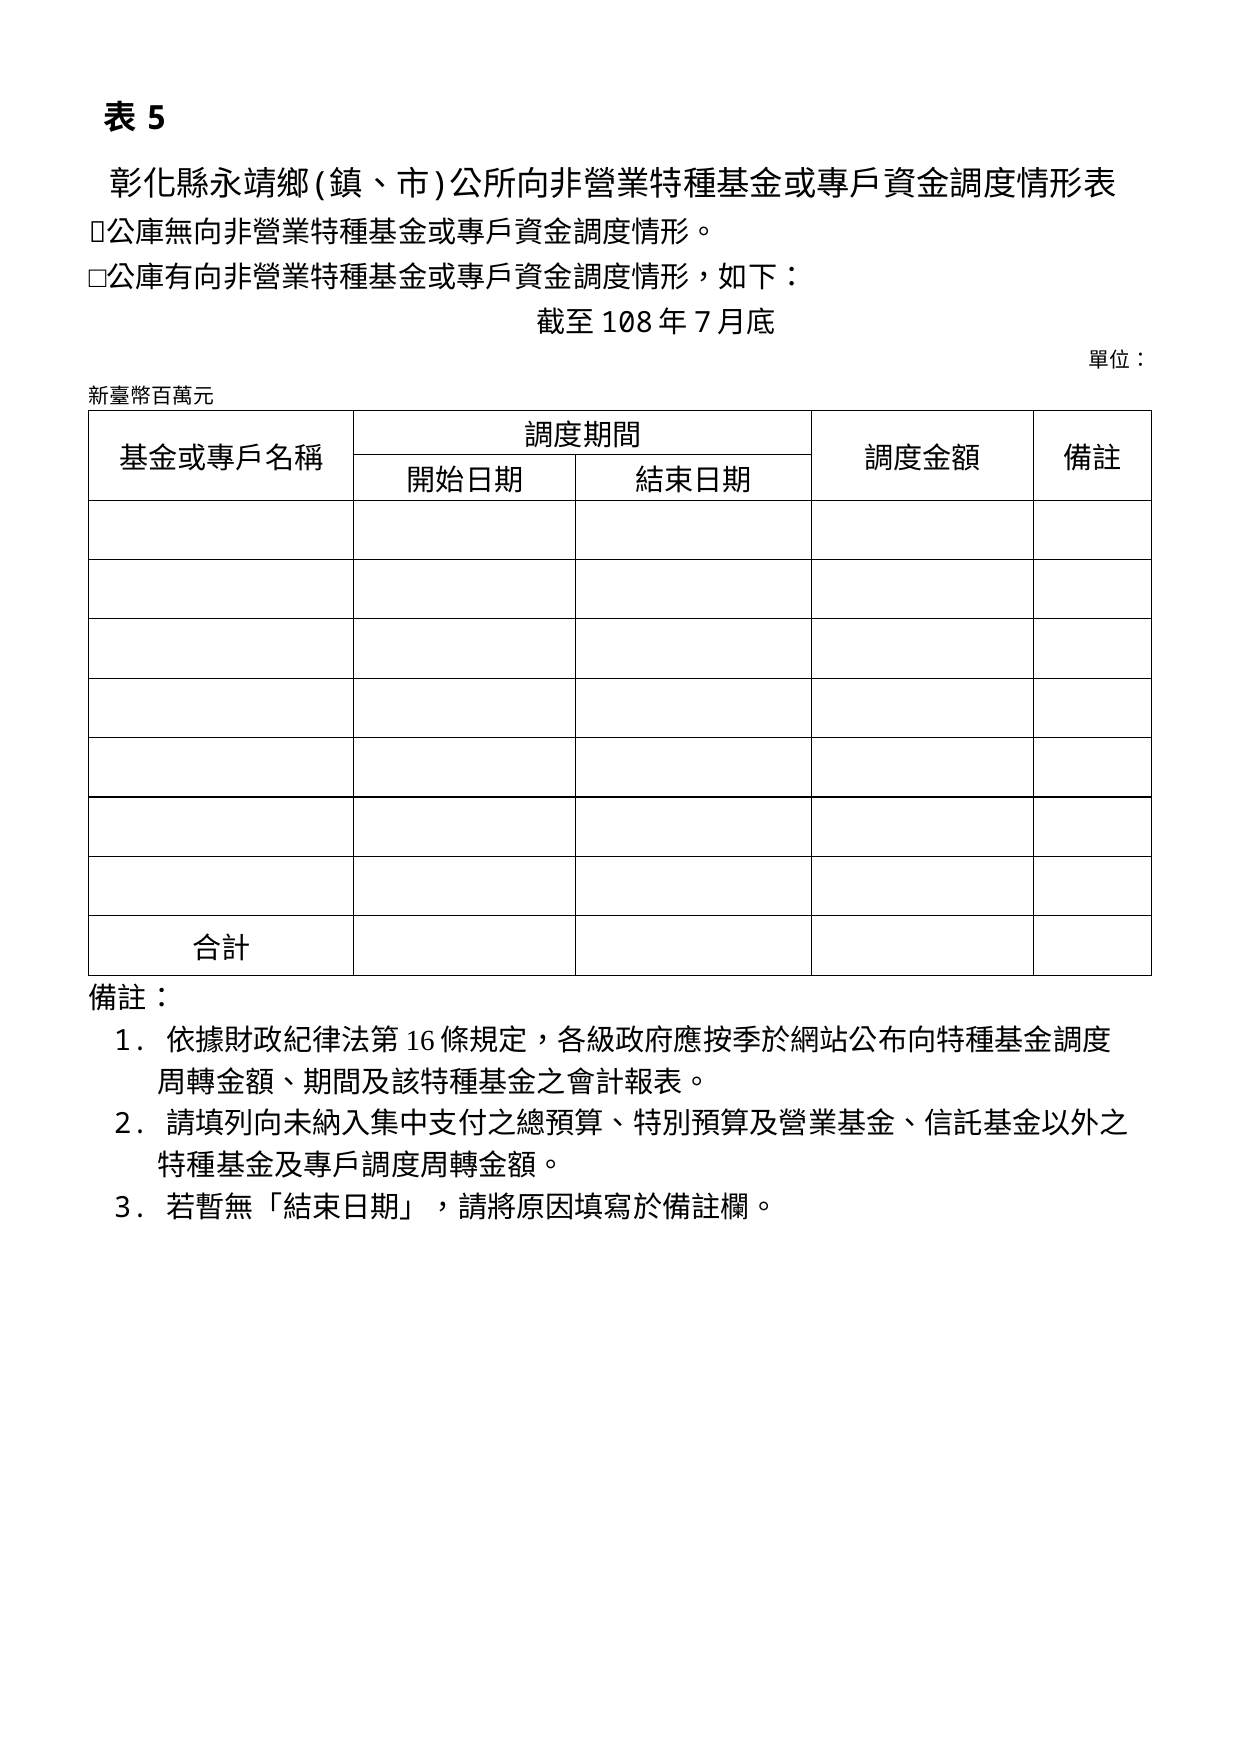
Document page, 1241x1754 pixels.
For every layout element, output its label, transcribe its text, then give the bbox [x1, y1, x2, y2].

table_cell [1034, 916, 1151, 974]
table_cell [1034, 501, 1151, 559]
text 2. 請填列向未納入集中支付之總預算、特別預算及營業基金、信託基金以外之特種基金及專戶調度周轉金額。 [114, 1101, 1137, 1184]
table_cell [89, 501, 353, 559]
text 單位：新臺幣百萬元 [89, 339, 1137, 410]
text □公庫有向非營業特種基金或專戶資金調度情形，如下： [89, 259, 1137, 295]
table_cell [576, 501, 811, 559]
table_cell [812, 798, 1033, 856]
table_cell 結束日期 [576, 455, 811, 499]
table_header 調度金額 [812, 411, 1033, 499]
table_cell [89, 679, 353, 737]
table_cell [354, 560, 575, 618]
table_cell [89, 857, 353, 915]
text 公庫無向非營業特種基金或專戶資金調度情形。 [89, 214, 1137, 250]
table_cell [89, 560, 353, 618]
table_cell [354, 679, 575, 737]
table_cell [1034, 738, 1151, 796]
text 彰化縣永靖鄉(鎮、市)公所向非營業特種基金或專戶資金調度情形表 [89, 162, 1137, 204]
table_cell 開始日期 [354, 455, 575, 499]
table_cell [576, 560, 811, 618]
table_cell [812, 738, 1033, 796]
table_cell [1034, 857, 1151, 915]
text 備註： [88, 976, 1137, 1017]
table_cell [576, 857, 811, 915]
table_cell [89, 738, 353, 796]
table_cell [1034, 560, 1151, 618]
table_cell [1034, 679, 1151, 737]
text 3. 若暫無「結束日期」，請將原因填寫於備註欄。 [114, 1184, 1137, 1226]
table_cell [354, 857, 575, 915]
table_cell [576, 679, 811, 737]
text 1. 依據財政紀律法第16條規定，各級政府應按季於網站公布向特種基金調度周轉金額、期間及該特種基金之會計報表。 [114, 1017, 1137, 1101]
table_header 基金或專戶名稱 [89, 411, 353, 499]
table_cell [576, 916, 811, 974]
table_cell [812, 857, 1033, 915]
table_cell [354, 916, 575, 974]
table_cell [1034, 798, 1151, 856]
table_cell [576, 738, 811, 796]
table_cell [1034, 619, 1151, 678]
table_header 調度期間 [354, 411, 811, 454]
table_cell [354, 798, 575, 856]
table_cell [89, 619, 353, 678]
table_cell [89, 798, 353, 856]
table_header 備註 [1034, 411, 1151, 499]
table_cell [812, 916, 1033, 974]
table_cell [354, 501, 575, 559]
text 截至108年7月底 [89, 304, 1137, 339]
table_cell 合計 [89, 916, 353, 974]
table_cell [812, 560, 1033, 618]
table_cell [354, 738, 575, 796]
table_cell [354, 619, 575, 678]
table_cell [812, 679, 1033, 737]
table_cell [576, 798, 811, 856]
table_cell [576, 619, 811, 678]
table_cell [812, 501, 1033, 559]
table_cell [812, 619, 1033, 678]
